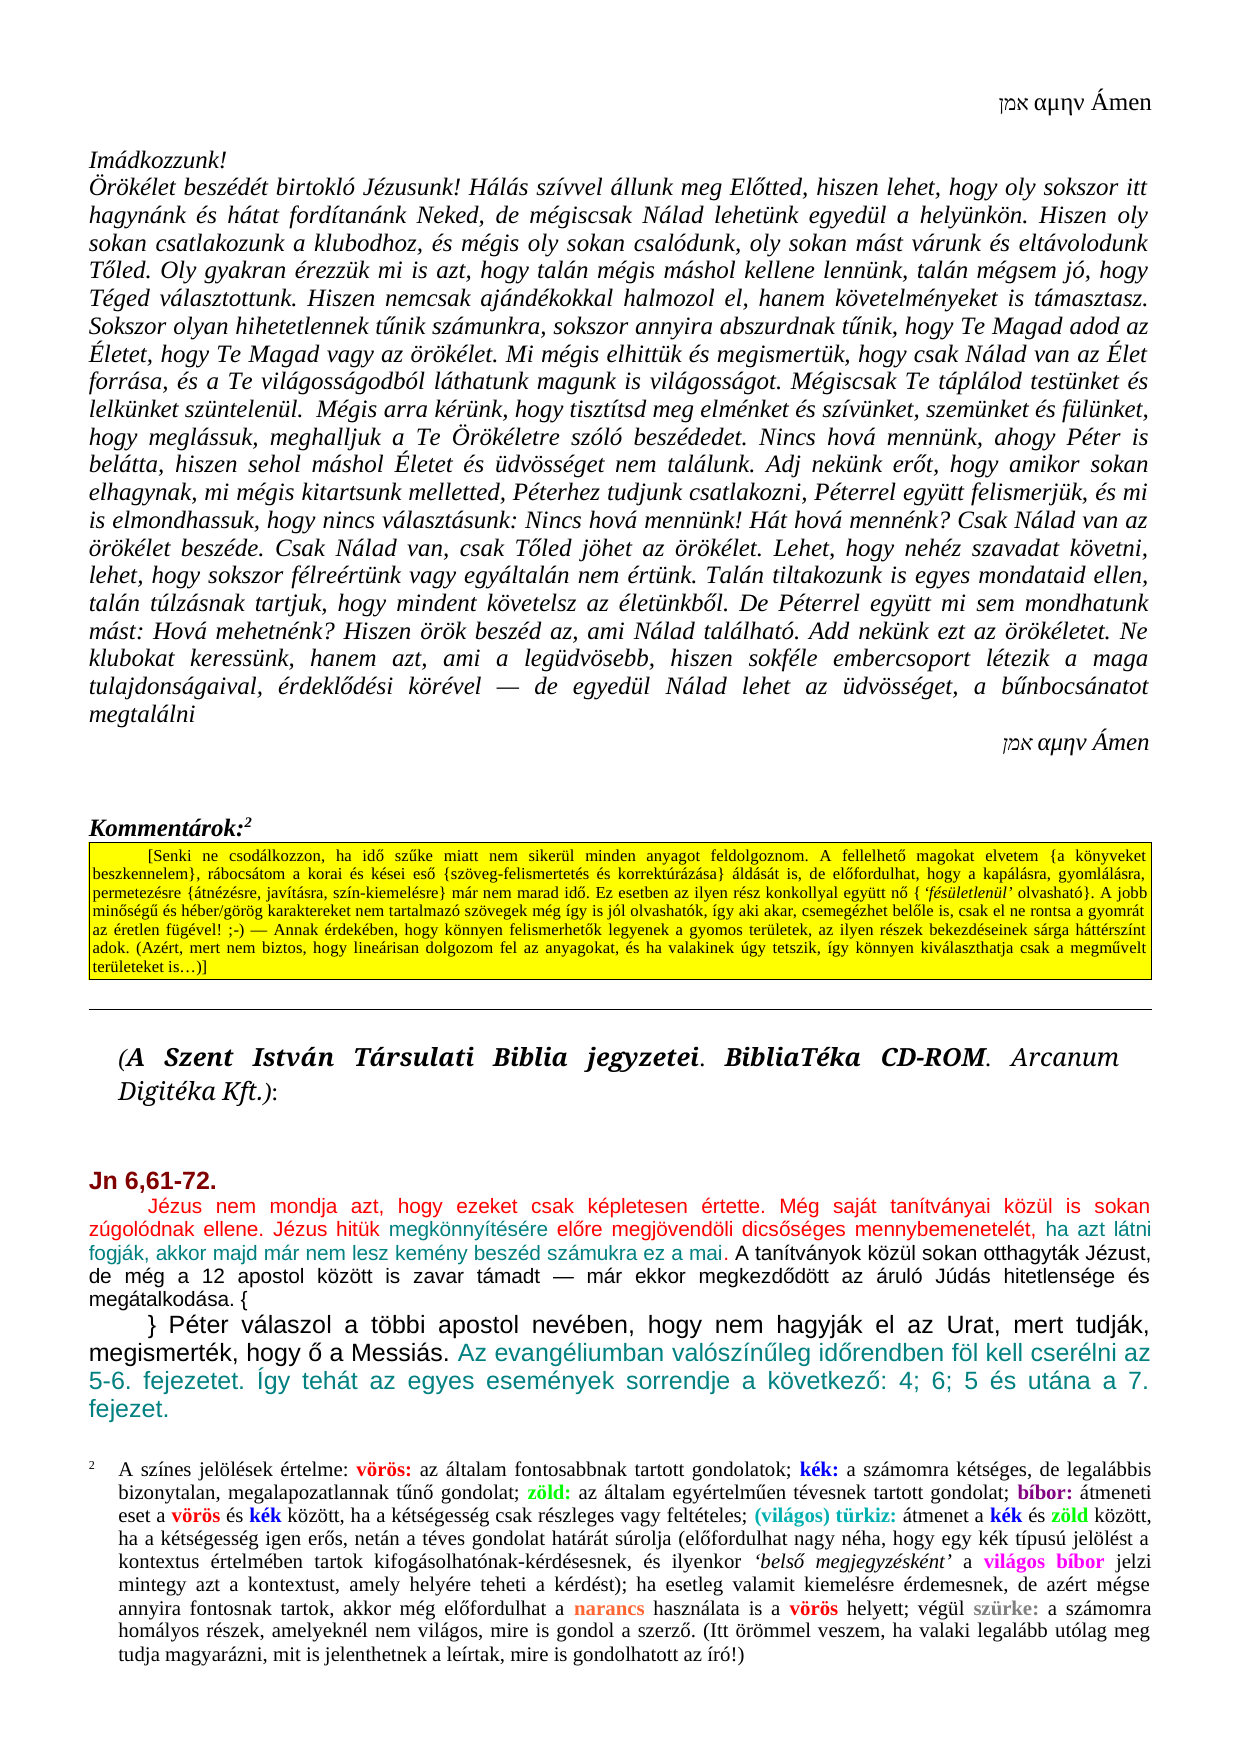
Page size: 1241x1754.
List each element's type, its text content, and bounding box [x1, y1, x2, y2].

text אמן αμην Ámen [88, 88, 1152, 116]
text Imádkozzunk! [88, 146, 1152, 173]
text אמן αμην Ámen [88, 728, 1152, 755]
text } Péter válaszol a többi apostol nevében, hogy nem hagyják el az Urat, mert tudják, megismerték, hogy ő a Messiás. Az evangéliumban valószínűleg időrendben föl kell cserélni az 5-6. fejezetet. Így tehát az egyes események sorrendje a következő: 4; 6; 5 és utána a 7. fejezet. [88, 1311, 1152, 1423]
text [Senki ne csodálkozzon, ha idő szűke miatt nem sikerül minden anyagot feldolgoznom. A fellelhető magokat elvetem {a könyveket beszkennelem}, rábocsátom a korai és kései eső {szöveg-felismertetés és korrektúrázása} áldását is, de előfordulhat, hogy a kapálásra, gyomlálásra, permetezésre {átnézésre, javításra, szín-kiemelésre} már nem marad idő. Ez esetben az ilyen rész konkollyal együtt nő {‘fésületlenül’ olvasható}. A jobb minőségű és héber/görög karaktereket nem tartalmazó szövegek még így is jól olvashatók, így aki akar, csemegézhet belőle is, csak el ne rontsa a gyomrát az éretlen fügével! ;‑) ― Annak érdekében, hogy könnyen felismerhetők legyenek a gyomos területek, az ilyen részek bekezdéseinek sárga háttérszínt adok. (Azért, mert nem biztos, hogy lineárisan dolgozom fel az anyagokat, és ha valakinek úgy tetszik, így könnyen kiválaszthatja csak a megművelt területeket is…)] [90, 843, 1151, 979]
text A színes jelölések értelme: vörös: az általam fontosabbnak tartott gondolatok; kék: a számomra kétséges, de legalábbis bizonytalan, megalapozatlannak tűnő gondolat; zöld: az általam egyértelműen tévesnek tartott gondolat; bíbor: átmeneti eset a vörös és kék között, ha a kétségesség csak részleges vagy feltételes; (világos) türkiz: átmenet a kék és zöld között, ha a kétségesség igen erős, netán a téves gondolat határát súrolja (előfordulhat nagy néha, hogy egy kék típusú jelölést a kontextus értelmében tartok kifogásolhatónak-kérdésesnek, és ilyenkor ‘belső megjegyzésként’ a világos bíbor jelzi mintegy azt a kontextust, amely helyére teheti a kérdést); ha esetleg valamit kiemelésre érdemesnek, de azért mégse annyira fontosnak tartok, akkor még előfordulhat a narancs használata is a vörös helyett; végül szürke: a számomra homályos részek, amelyeknél nem világos, mire is gondol a szerző. (Itt örömmel veszem, ha valaki legalább utólag meg tudja magyarázni, mit is jelenthetnek a leírtak, mire is gondolhatott az író!) [88, 1458, 1152, 1665]
text Jn 6,61-72. [88, 1167, 1152, 1195]
text Jézus nem mondja azt, hogy ezeket csak képletesen értette. Még saját tanítványai közül is sokan zúgolódnak ellene. Jézus hitük megkönnyítésére előre megjövendöli dicsőséges mennybemenetelét, ha azt látni fogják, akkor majd már nem lesz kemény beszéd számukra ez a mai. A tanítványok közül sokan otthagyták Jézust, de még a 12 apostol között is zavar támadt ― már ekkor megkezdődött az áruló Júdás hitetlensége és megátalkodása. { [88, 1195, 1152, 1311]
text Kommentárok: [88, 814, 1152, 842]
text (A Szent István Társulati Biblia jegyzetei. BibliaTéka CD-ROM. Arcanum Digitéka Kft.): [88, 1010, 1152, 1137]
text Örökélet beszédét birtokló Jézusunk! Hálás szívvel állunk meg Előtted, hiszen lehet, hogy oly sokszor itt hagynánk és hátat fordítanánk Neked, de mégiscsak Nálad lehetünk egyedül a helyünkön. Hiszen oly sokan csatlakozunk a klubodhoz, és mégis oly sokan csalódunk, oly sokan mást várunk és eltávolodunk Tőled. Oly gyakran érezzük mi is azt, hogy talán mégis máshol kellene lennünk, talán mégsem jó, hogy Téged választottunk. Hiszen nemcsak ajándékokkal halmozol el, hanem követelményeket is támasztasz. Sokszor olyan hihetetlennek tűnik számunkra, sokszor annyira abszurdnak tűnik, hogy Te Magad adod az Életet, hogy Te Magad vagy az örökélet. Mi mégis elhittük és megismertük, hogy csak Nálad van az Élet forrása, és a Te világosságodból láthatunk magunk is világosságot. Mégiscsak Te táplálod testünket és lelkünket szüntelenül. Mégis arra kérünk, hogy tisztítsd meg elménket és szívünket, szemünket és fülünket, hogy meglássuk, meghalljuk a Te Örökéletre szóló beszédedet. Nincs hová mennünk, ahogy Péter is belátta, hiszen sehol máshol Életet és üdvösséget nem találunk. Adj nekünk erőt, hogy amikor sokan elhagynak, mi mégis kitartsunk melletted, Péterhez tudjunk csatlakozni, Péterrel együtt felismerjük, és mi is elmondhassuk, hogy nincs választásunk: Nincs hová mennünk! Hát hová mennénk? Csak Nálad van az örökélet beszéde. Csak Nálad van, csak Tőled jöhet az örökélet. Lehet, hogy nehéz szavadat követni, lehet, hogy sokszor félreértünk vagy egyáltalán nem értünk. Talán tiltakozunk is egyes mondataid ellen, talán túlzásnak tartjuk, hogy mindent követelsz az életünkből. De Péterrel együtt mi sem mondhatunk mást: Hová mehetnénk? Hiszen örök beszéd az, ami Nálad található. Add nekünk ezt az örökéletet. Ne klubokat keressünk, hanem azt, ami a legüdvösebb, hiszen sokféle embercsoport létezik a maga tulajdonságaival, érdeklődési körével — de egyedül Nálad lehet az üdvösséget, a bűnbocsánatot megtalálni [88, 173, 1152, 728]
